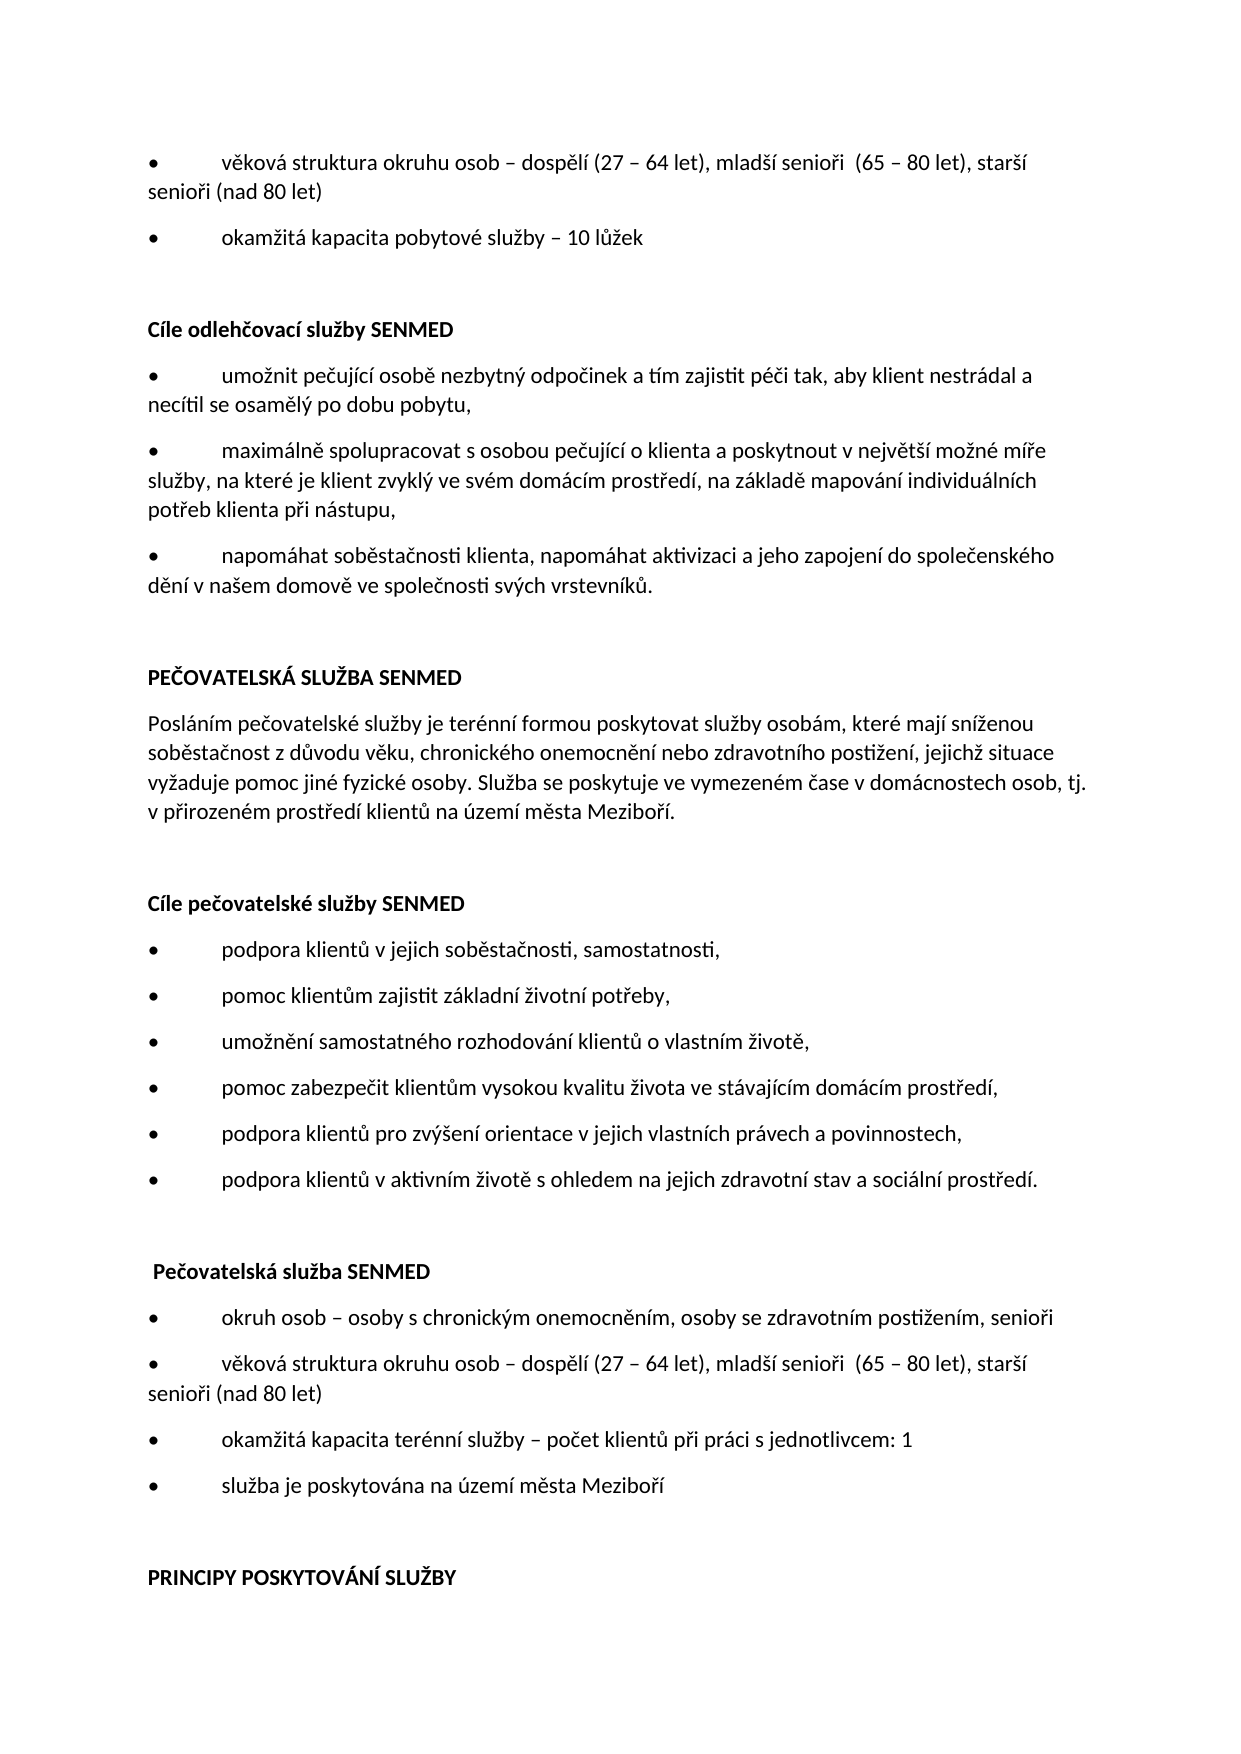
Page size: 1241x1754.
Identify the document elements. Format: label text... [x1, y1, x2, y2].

text • pomoc klientům zajistit základní životní potřeby, [148, 981, 1093, 1009]
text • okamžitá kapacita pobytové služby – 10 lůžek [148, 223, 1093, 251]
text • umožnit pečující osobě nezbytný odpočinek a tím zajistit péči tak, aby klient nestrádal a necítil se osamělý po dobu pobytu, [148, 361, 1093, 418]
text Cíle odlehčovací služby SENMED [148, 315, 1093, 343]
text • pomoc zabezpečit klientům vysokou kvalitu života ve stávajícím domácím prostředí, [148, 1073, 1093, 1101]
text • okruh osob – osoby s chronickým onemocněním, osoby se zdravotním postižením, senioři [148, 1303, 1093, 1331]
text • věková struktura okruhu osob – dospělí (27 – 64 let), mladší senioři (65 – 80 let), starší senioři (nad 80 let) [148, 148, 1093, 205]
text • věková struktura okruhu osob – dospělí (27 – 64 let), mladší senioři (65 – 80 let), starší senioři (nad 80 let) [148, 1349, 1093, 1407]
text • napomáhat soběstačnosti klienta, napomáhat aktivizaci a jeho zapojení do společenského dění v našem domově ve společnosti svých vrstevníků. [148, 541, 1093, 599]
text • podpora klientů v aktivním životě s ohledem na jejich zdravotní stav a sociální prostředí. [148, 1165, 1093, 1193]
text • podpora klientů pro zvýšení orientace v jejich vlastních právech a povinnostech, [148, 1119, 1093, 1147]
text PEČOVATELSKÁ SLUŽBA SENMED [148, 663, 1093, 691]
text • okamžitá kapacita terénní služby – počet klientů při práci s jednotlivcem: 1 [148, 1425, 1093, 1453]
text • umožnění samostatného rozhodování klientů o vlastním životě, [148, 1027, 1093, 1055]
text Pečovatelská služba SENMED [148, 1257, 1093, 1285]
text • maximálně spolupracovat s osobou pečující o klienta a poskytnout v největší možné míře služby, na které je klient zvyklý ve svém domácím prostředí, na základě mapování individuálních potřeb klienta při nástupu, [148, 437, 1093, 523]
text Cíle pečovatelské služby SENMED [148, 889, 1093, 917]
text Posláním pečovatelské služby je terénní formou poskytovat služby osobám, které mají sníženou soběstačnost z důvodu věku, chronického onemocnění nebo zdravotního postižení, jejichž situace vyžaduje pomoc jiné fyzické osoby. Služba se poskytuje ve vymezeném čase v domácnostech osob, tj. v přirozeném prostředí klientů na území města Meziboří. [148, 709, 1093, 825]
text • služba je poskytována na území města Meziboří [148, 1471, 1093, 1499]
text • podpora klientů v jejich soběstačnosti, samostatnosti, [148, 935, 1093, 963]
text PRINCIPY POSKYTOVÁNÍ SLUŽBY [148, 1563, 1093, 1591]
